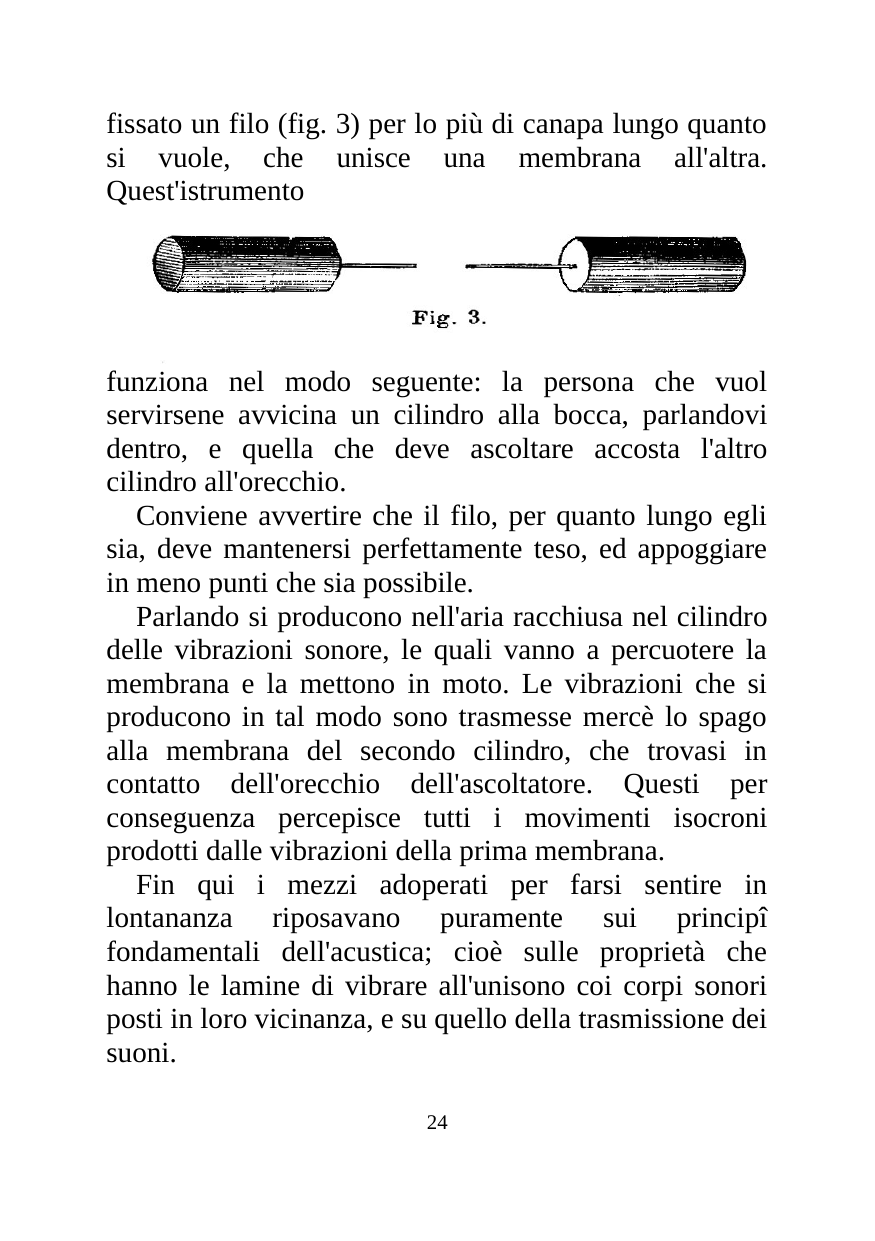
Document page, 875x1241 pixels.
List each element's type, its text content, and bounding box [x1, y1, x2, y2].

text funziona nel modo seguente: la persona che vuol servirsene avvicina un cilindro alla bocca, parlandovi dentro, e quella che deve ascoltare accosta l'altro cilindro all'orecchio. [106, 364, 768, 498]
picture [106, 206, 768, 364]
text fissato un filo (fig. 3) per lo più di canapa lungo quanto si vuole, che unisce una membrana all'altra. Quest'istrumento [106, 106, 768, 206]
text Parlando si producono nell'aria racchiusa nel cilindro delle vibrazioni sonore, le quali vanno a percuotere la membrana e la mettono in moto. Le vibrazioni che si producono in tal modo sono trasmesse mercè lo spago alla membrana del secondo cilindro, che trovasi in contatto dell'orecchio dell'ascoltatore. Questi per conseguenza percepisce tutti i movimenti isocroni prodotti dalle vibrazioni della prima membrana. [106, 599, 768, 867]
text Conviene avvertire che il filo, per quanto lungo egli sia, deve mantenersi perfettamente teso, ed appoggiare in meno punti che sia possibile. [106, 498, 768, 599]
text Fin qui i mezzi adoperati per farsi sentire in lontananza riposavano puramente sui principî fondamentali dell'acustica; cioè sulle proprietà che hanno le lamine di vibrare all'unisono coi corpi sonori posti in loro vicinanza, e su quello della trasmissione dei suoni. [106, 867, 768, 1068]
